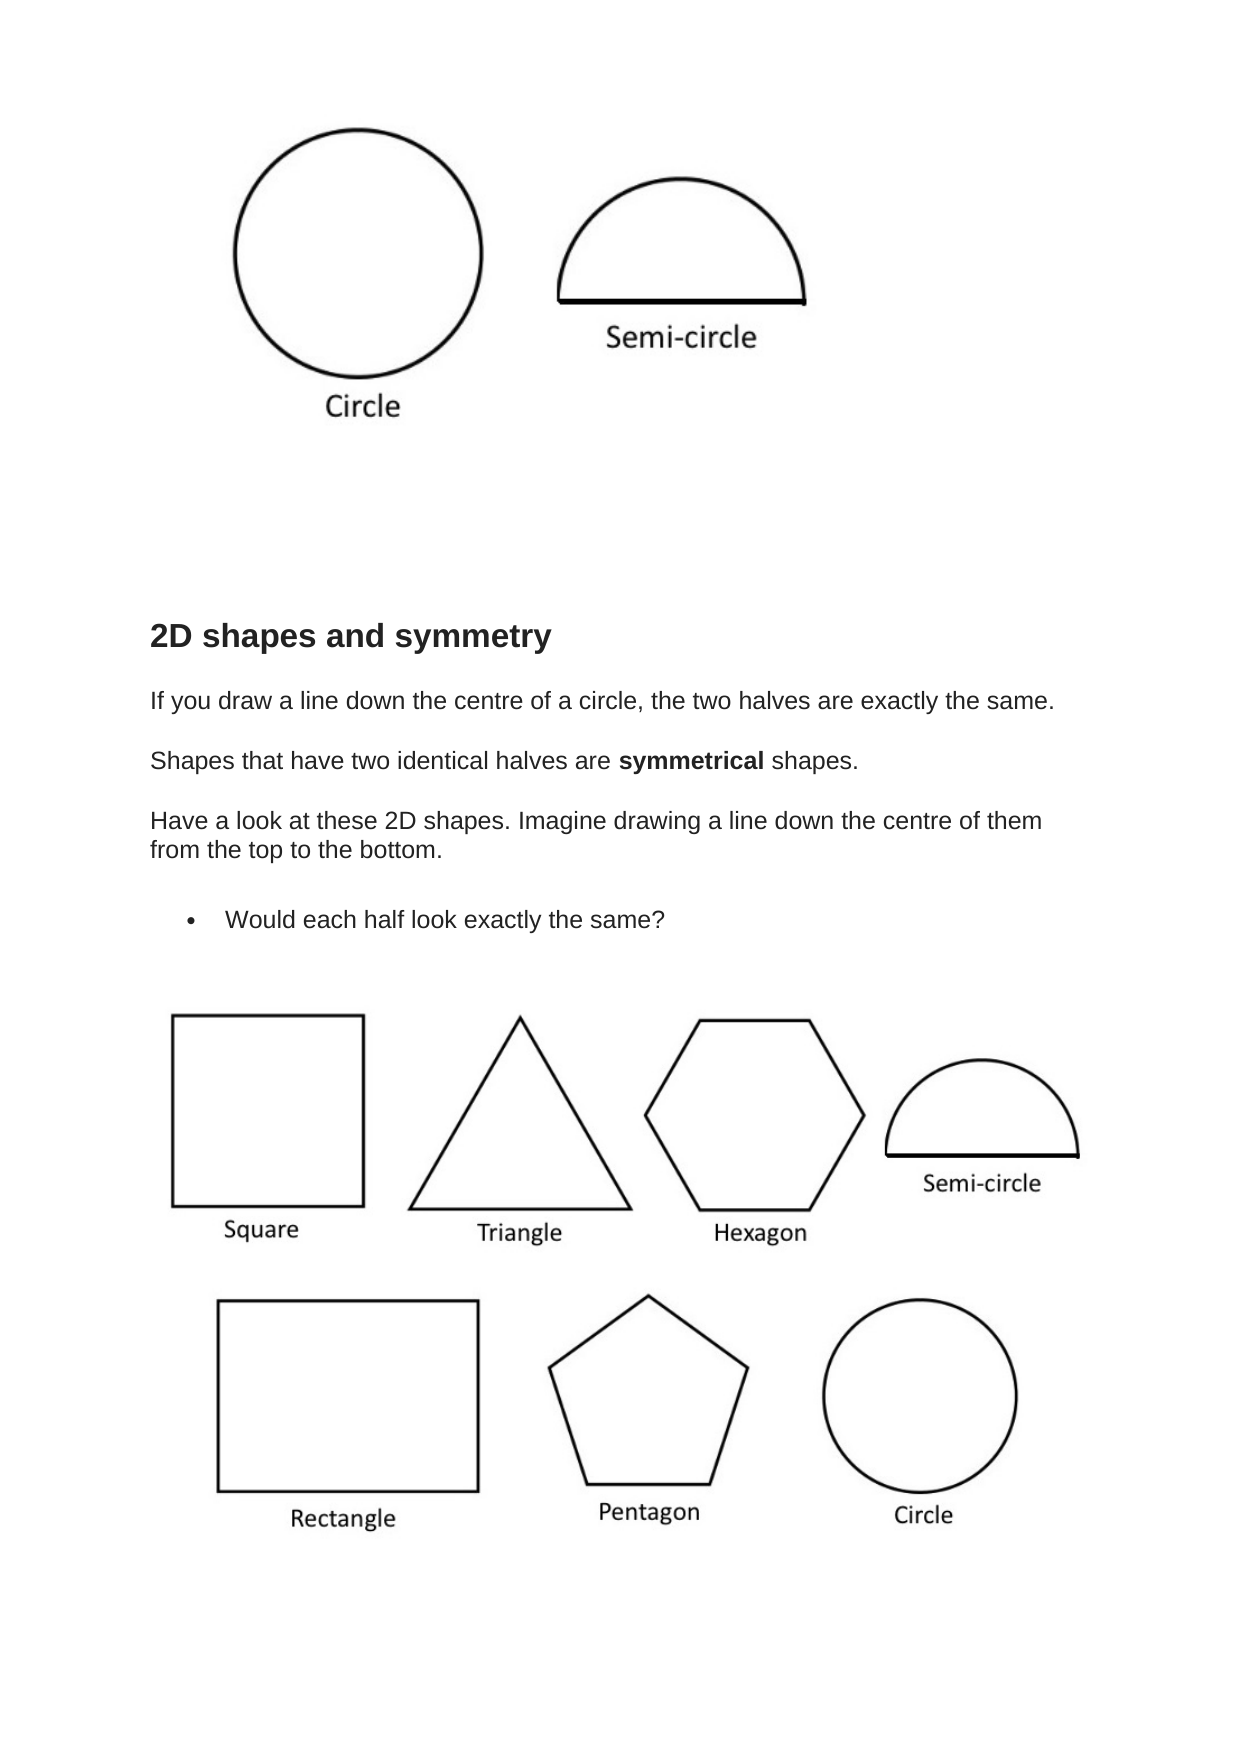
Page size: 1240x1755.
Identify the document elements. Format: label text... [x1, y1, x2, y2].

text Shapes that have two identical halves are symmetrical shapes. [150, 746, 1089, 775]
text If you draw a line down the centre of a circle, the two halves are exactly the same. [150, 686, 1089, 715]
subtitle 2D shapes and symmetry [150, 616, 1089, 655]
list Would each half look exactly the same? [187, 905, 1089, 934]
text Have a look at these 2D shapes. Imagine drawing a line down the centre of them from the top to the bottom. [150, 806, 1089, 863]
